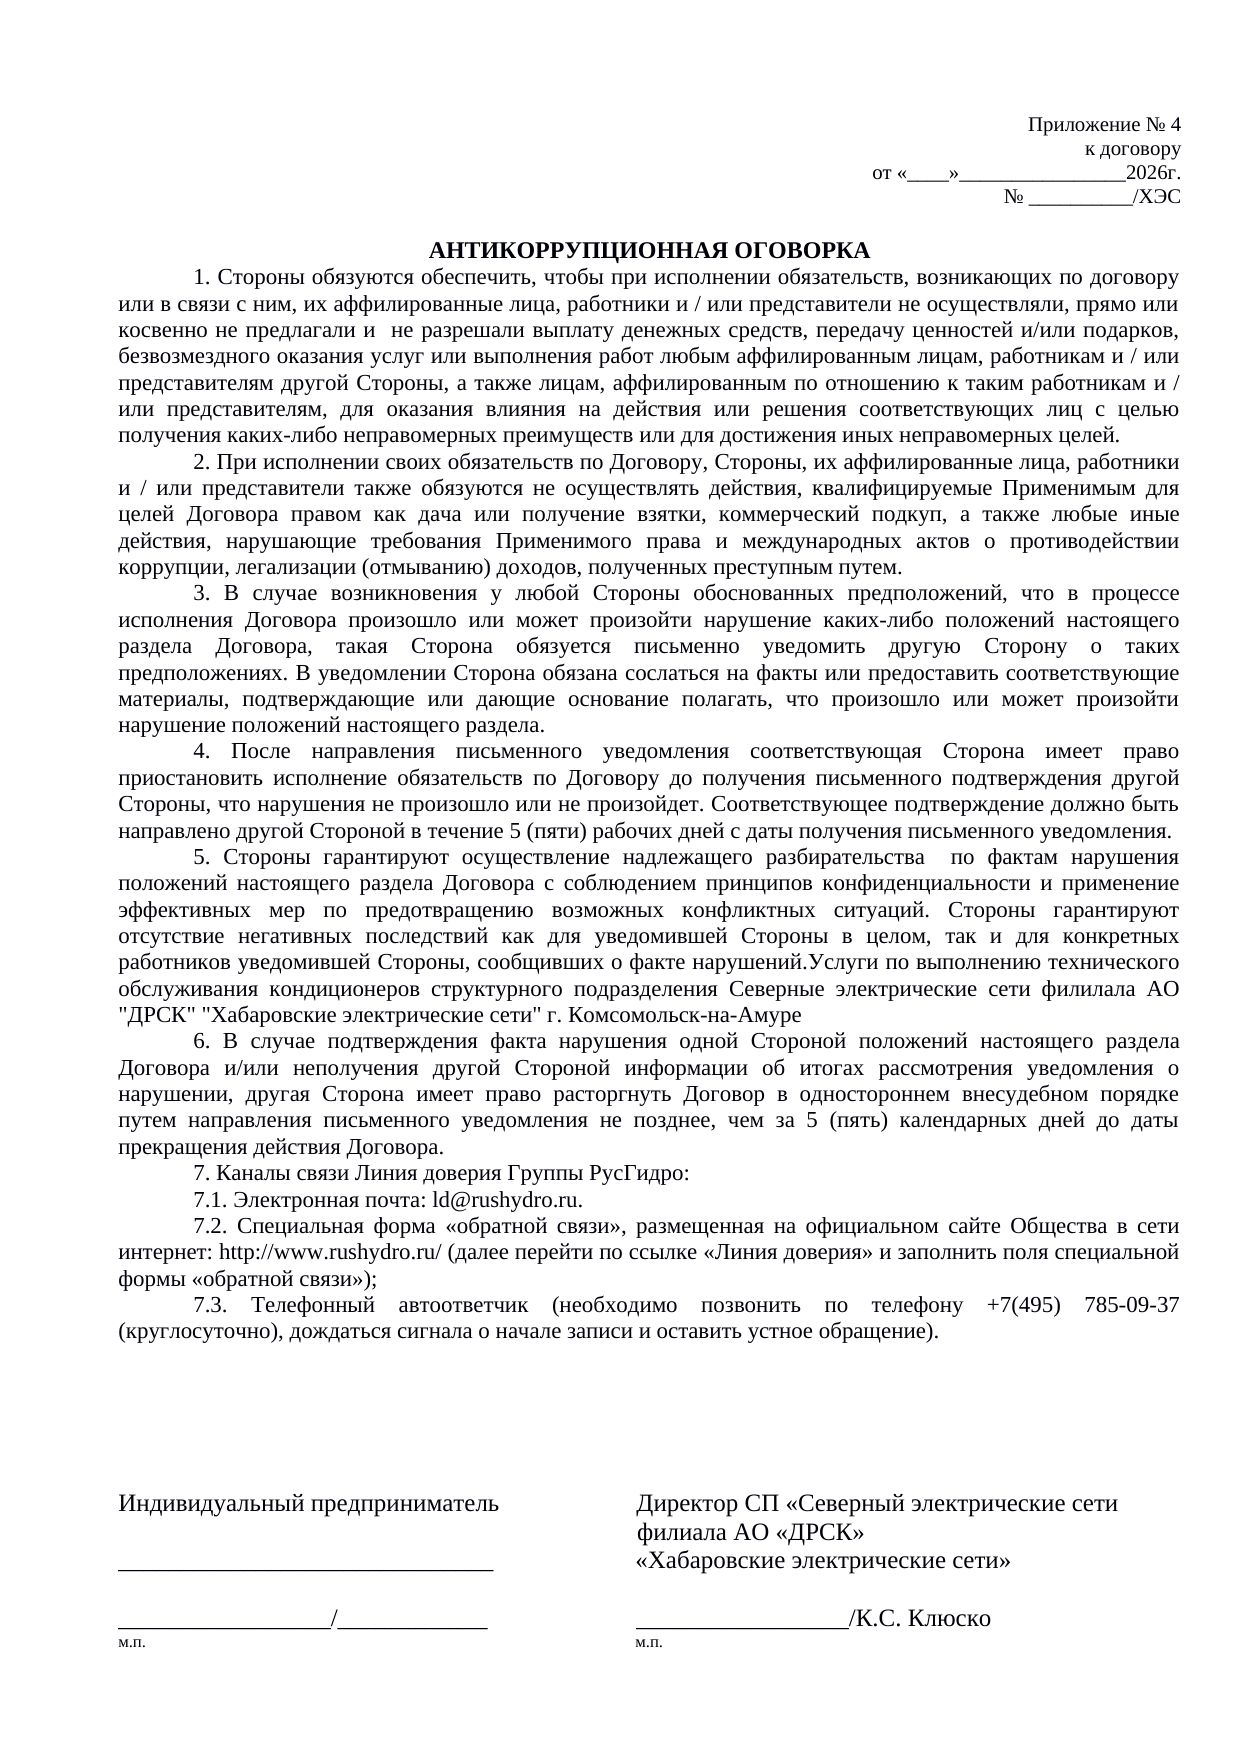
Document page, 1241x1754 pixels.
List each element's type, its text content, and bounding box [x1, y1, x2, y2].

text АНТИКОРРУПЦИОННАЯ ОГОВОРКА [118, 236, 1181, 263]
text 7.1. Электронная почта: ld@rushydro.ru. [118, 1186, 1181, 1212]
text Индивидуальный предприниматель Директор СП «Северный электрические сети [118, 1488, 1181, 1517]
text 7.3. Телефонный автоответчик (необходимо позвонить по телефону +7(495) 785-09-37 (круглосуточно), дождаться сигнала о начале записи и оставить устное обращение). [118, 1291, 1181, 1344]
text к договору [561, 136, 1181, 160]
text 2. При исполнении своих обязательств по Договору, Стороны, их аффилированные лица, работники и / или представители также обязуются не осуществлять действия, квалифицируемые Применимым для целей Договора правом как дача или получение взятки, коммерческий подкуп, а также любые иные действия, нарушающие требования Применимого права и международных актов о противодействии коррупции, легализации (отмыванию) доходов, полученных преступным путем. [118, 448, 1181, 579]
text 7.2. Специальная форма «обратной связи», размещенная на официальном сайте Общества в сети интернет: http://www.rushydro.ru/ (далее перейти по ссылке «Линия доверия» и заполнить поля специальной формы «обратной связи»); [118, 1212, 1181, 1291]
text от «____»________________2026г. [561, 160, 1181, 184]
text филиала АО «ДРСК» [118, 1517, 1181, 1546]
text м.п. м.п. [118, 1632, 1181, 1651]
text № __________/ХЭС [561, 184, 1181, 208]
text 1. Стороны обязуются обеспечить, чтобы при исполнении обязательств, возникающих по договору или в связи с ним, их аффилированные лица, работники и / или представители не осуществляли, прямо или косвенно не предлагали и не разрешали выплату денежных средств, передачу ценностей и/или подарков, безвозмездного оказания услуг или выполнения работ любым аффилированным лицам, работникам и / или представителям другой Стороны, а также лицам, аффилированным по отношению к таким работникам и / или представителям, для оказания влияния на действия или решения соответствующих лиц с целью получения каких-либо неправомерных преимуществ или для достижения иных неправомерных целей. [118, 263, 1181, 448]
text 5. Стороны гарантируют осуществление надлежащего разбирательства по фактам нарушения положений настоящего раздела Договора с соблюдением принципов конфиденциальности и применение эффективных мер по предотвращению возможных конфликтных ситуаций. Стороны гарантируют отсутствие негативных последствий как для уведомившей Стороны в целом, так и для конкретных работников уведомившей Стороны, сообщивших о факте нарушений.Услуги по выполнению технического обслуживания кондиционеров структурного подразделения Северные электрические сети филилала АО "ДРСК" "Хабаровские электрические сети" г. Комсомольск-на-Амуре [118, 843, 1181, 1027]
text ______________________________ «Хабаровские электрические сети» [118, 1546, 1181, 1574]
text Приложение № 4 [118, 112, 1181, 136]
text _________________/____________ _________________/К.С. Клюско [118, 1603, 1181, 1632]
text 6. В случае подтверждения факта нарушения одной Стороной положений настоящего раздела Договора и/или неполучения другой Стороной информации об итогах рассмотрения уведомления о нарушении, другая Сторона имеет право расторгнуть Договор в одностороннем внесудебном порядке путем направления письменного уведомления не позднее, чем за 5 (пять) календарных дней до даты прекращения действия Договора. [118, 1027, 1181, 1159]
text 3. В случае возникновения у любой Стороны обоснованных предположений, что в процессе исполнения Договора произошло или может произойти нарушение каких-либо положений настоящего раздела Договора, такая Сторона обязуется письменно уведомить другую Сторону о таких предположениях. В уведомлении Сторона обязана сослаться на факты или предоставить соответствующие материалы, подтверждающие или дающие основание полагать, что произошло или может произойти нарушение положений настоящего раздела. [118, 579, 1181, 738]
text 7. Каналы связи Линия доверия Группы РусГидро: [118, 1159, 1181, 1186]
text 4. После направления письменного уведомления соответствующая Сторона имеет право приостановить исполнение обязательств по Договору до получения письменного подтверждения другой Стороны, что нарушения не произошло или не произойдет. Соответствующее подтверждение должно быть направлено другой Стороной в течение 5 (пяти) рабочих дней с даты получения письменного уведомления. [118, 738, 1181, 843]
